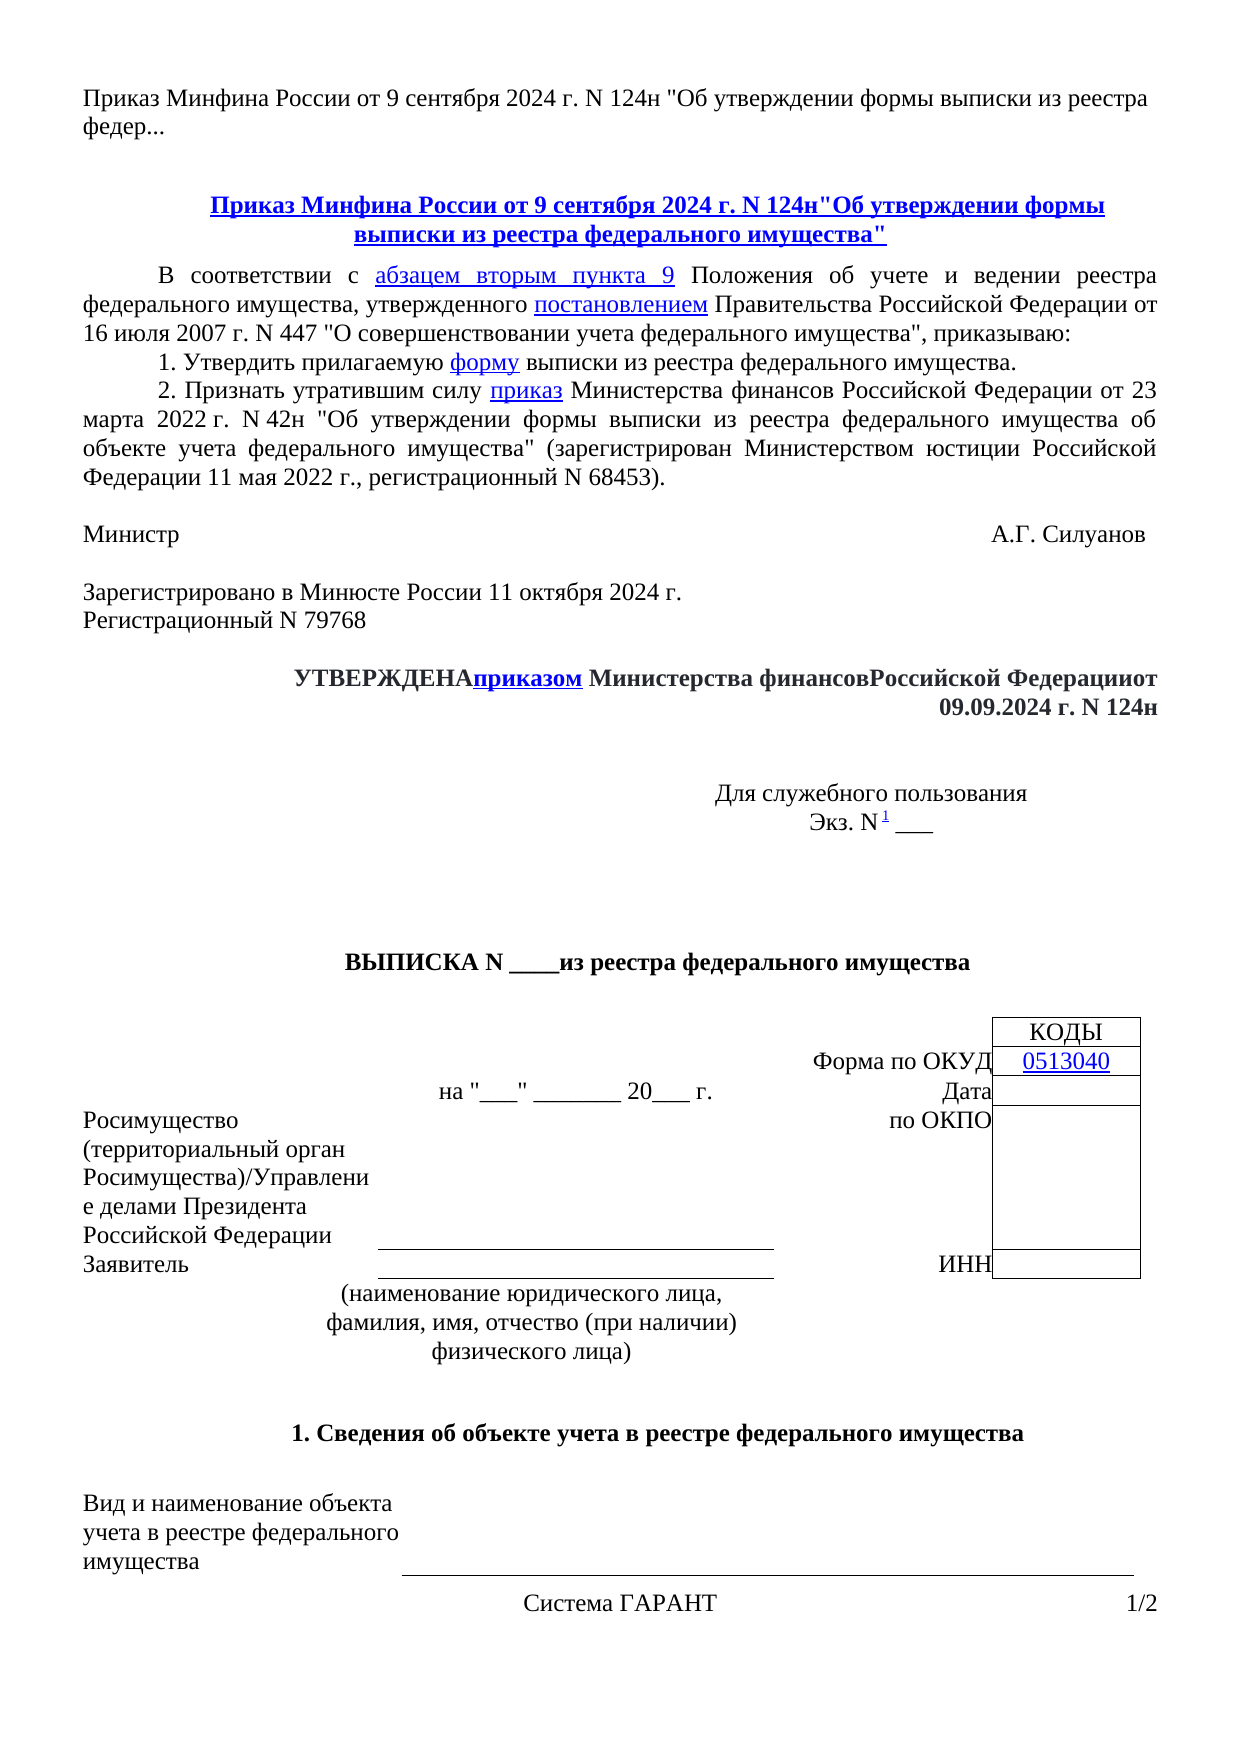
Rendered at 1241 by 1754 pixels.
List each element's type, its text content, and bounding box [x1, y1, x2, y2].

table_cell [992, 1279, 1140, 1365]
text 1. Сведения об объекте учета в реестре федерального имущества [83, 1418, 1157, 1447]
table_header КОДЫ [993, 1018, 1140, 1046]
table_cell Росимущество (территориальный орган Росимущества)/Управление делами Президента Российской Федерации [83, 1105, 378, 1249]
table_header Министр [83, 519, 791, 548]
table_cell Форма по ОКУД [774, 1046, 992, 1075]
table_cell [378, 1250, 773, 1278]
table_cell на "___" _______ 20___ г. [378, 1075, 773, 1104]
table_cell [993, 1076, 1140, 1104]
table_cell [774, 1278, 992, 1365]
table_header [83, 1017, 289, 1046]
table_header Вид и наименование объекта учета в реестре федерального имущества [83, 1489, 402, 1575]
table_cell [289, 1046, 378, 1075]
table_cell [993, 1106, 1140, 1249]
text Регистрационный N 79768 [83, 605, 1157, 634]
text В соответствии с абзацем вторым пункта 9 Положения об учете и ведении реестра федерального имущества, утвержденного постановлением Правительства Российской Федерации от 16 июля 2007 г. N 447 "О совершенствовании учета федерального имущества", приказываю: [83, 260, 1157, 347]
table_header А.Г. Силуанов [791, 519, 1146, 548]
text УТВЕРЖДЕНАприказом Министерства финансовРоссийской Федерацииот 09.09.2024 г. N 124н [83, 663, 1157, 720]
table_cell [83, 1075, 289, 1104]
table_cell (наименование юридического лица, фамилия, имя, отчество (при наличии) физического лица) [289, 1278, 773, 1365]
table_header [83, 778, 608, 835]
table_cell 0513040 [993, 1047, 1140, 1075]
text 1. Утвердить прилагаемую форму выписки из реестра федерального имущества. [83, 347, 1157, 375]
text Зарегистрировано в Минюсте России 11 октября 2024 г. [83, 577, 1157, 605]
table_cell [83, 1046, 289, 1075]
table_header [402, 1489, 1134, 1575]
table_cell по ОКПО [774, 1105, 992, 1249]
text Приказ Минфина России от 9 сентября 2024 г. N 124н"Об утверждении формы выписки из реестра федерального имущества" [83, 190, 1157, 248]
table_header Для служебного пользования Экз. N 1 ___ [608, 778, 1134, 835]
table_cell [378, 1105, 773, 1249]
table_cell [993, 1250, 1140, 1278]
table_header [774, 1017, 992, 1046]
table_cell [378, 1046, 773, 1075]
table_header [378, 1017, 773, 1046]
table_cell [289, 1075, 378, 1104]
table_header [289, 1017, 378, 1046]
table_cell Заявитель [83, 1249, 289, 1278]
table_cell [83, 1278, 289, 1365]
text ВЫПИСКА N ____из реестра федерального имущества [83, 947, 1157, 975]
table_cell [289, 1249, 378, 1278]
table_cell ИНН [774, 1249, 992, 1278]
table_cell Дата [774, 1075, 992, 1104]
text 2. Признать утратившим силу приказ Министерства финансов Российской Федерации от 23 марта 2022 г. N 42н "Об утверждении формы выписки из реестра федерального имущества об объекте учета федерального имущества" (зарегистрирован Министерством юстиции Российской Федерации 11 мая 2022 г., регистрационный N 68453). [83, 375, 1157, 490]
